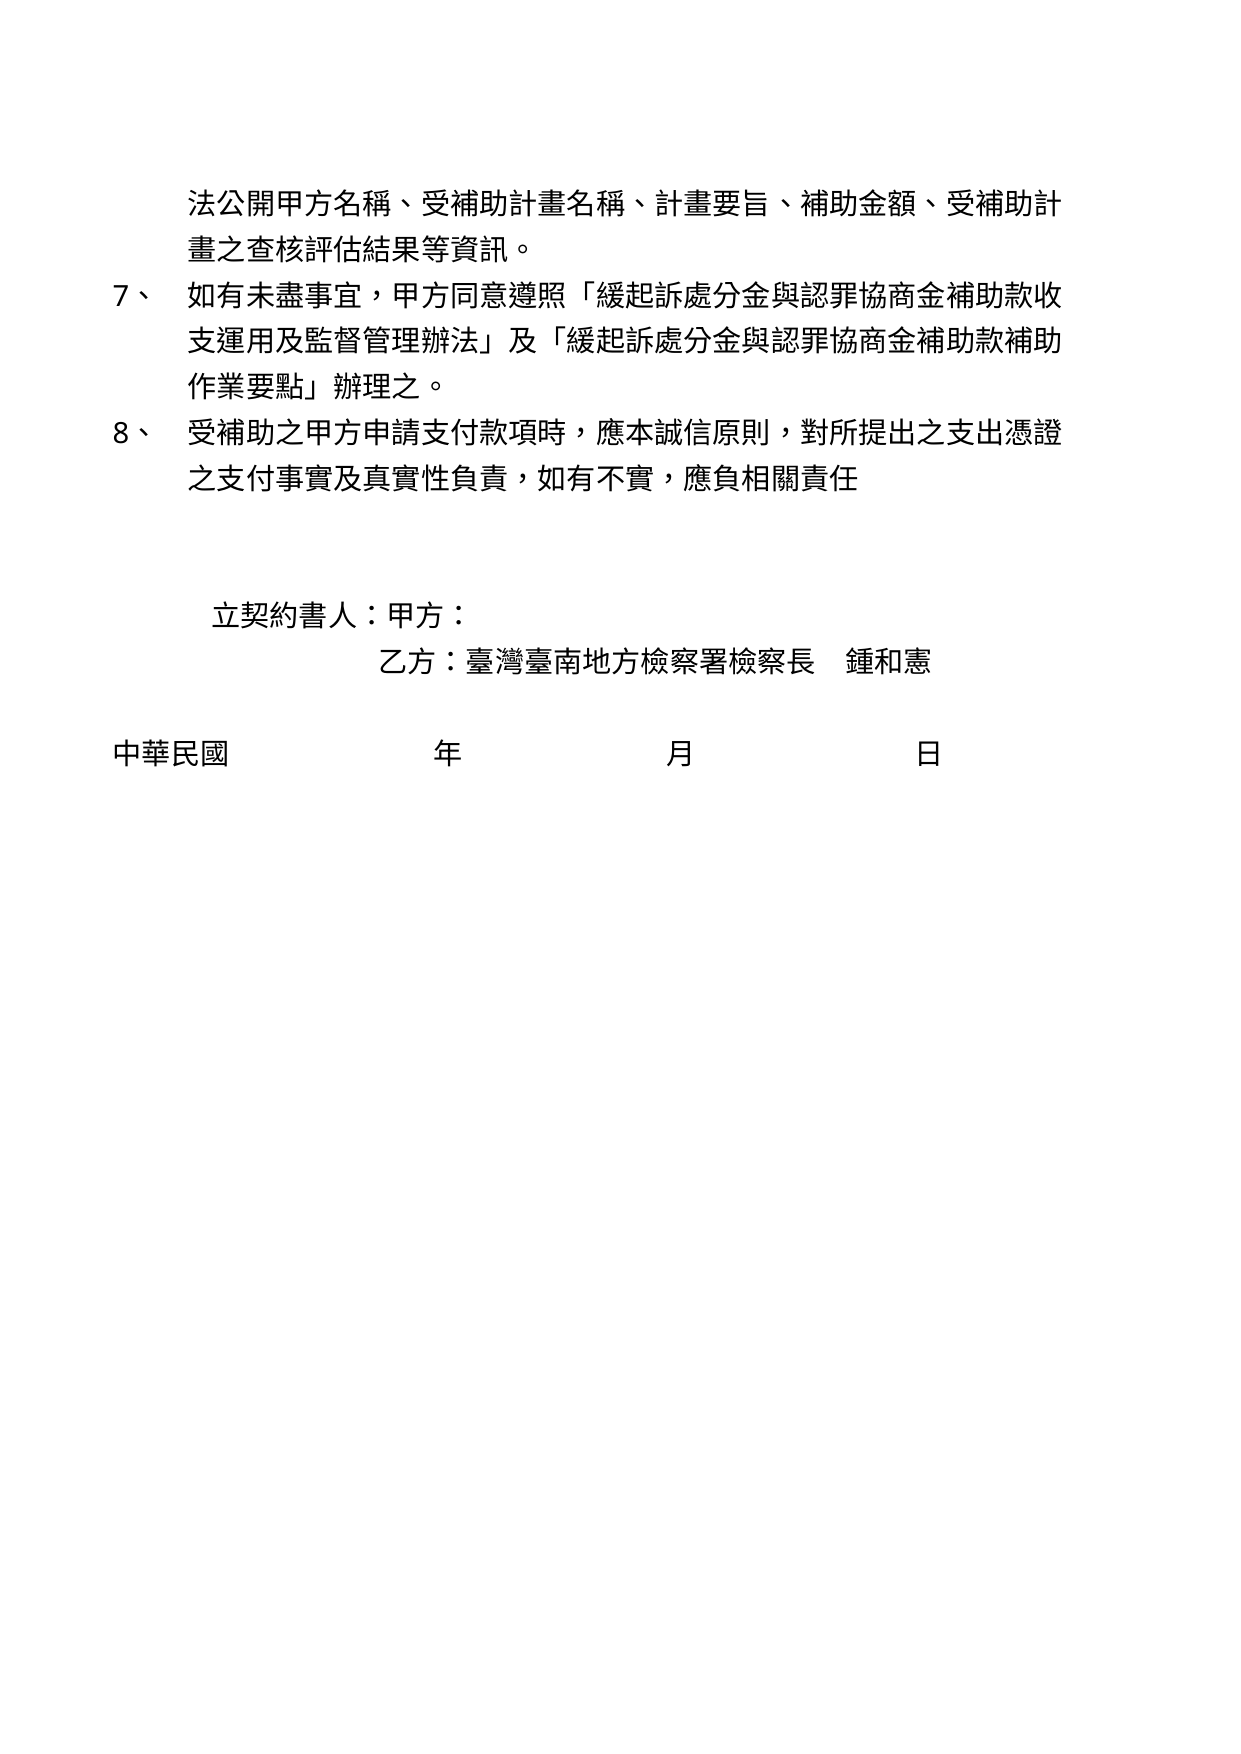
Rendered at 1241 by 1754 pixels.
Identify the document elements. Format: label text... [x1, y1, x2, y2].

list 受補助之甲方申請支付款項時，應本誠信原則，對所提出之支出憑證之支付事實及真實性負責，如有不實，應負相關責任 [112, 407, 1063, 498]
list 如有未盡事宜，甲方同意遵照「緩起訴處分金與認罪協商金補助款收支運用及監督管理辦法」及「緩起訴處分金與認罪協商金補助款補助作業要點」辦理之。 [112, 269, 1063, 407]
text 中華民國 年 月 日 [112, 728, 1063, 773]
list 法公開甲方名稱、受補助計畫名稱、計畫要旨、補助金額、受補助計畫之查核評估結果等資訊。 [112, 178, 1063, 269]
text 乙方：臺灣臺南地方檢察署檢察長 鍾和憲 [112, 636, 1063, 682]
text 立契約書人：甲方： [112, 590, 1063, 636]
